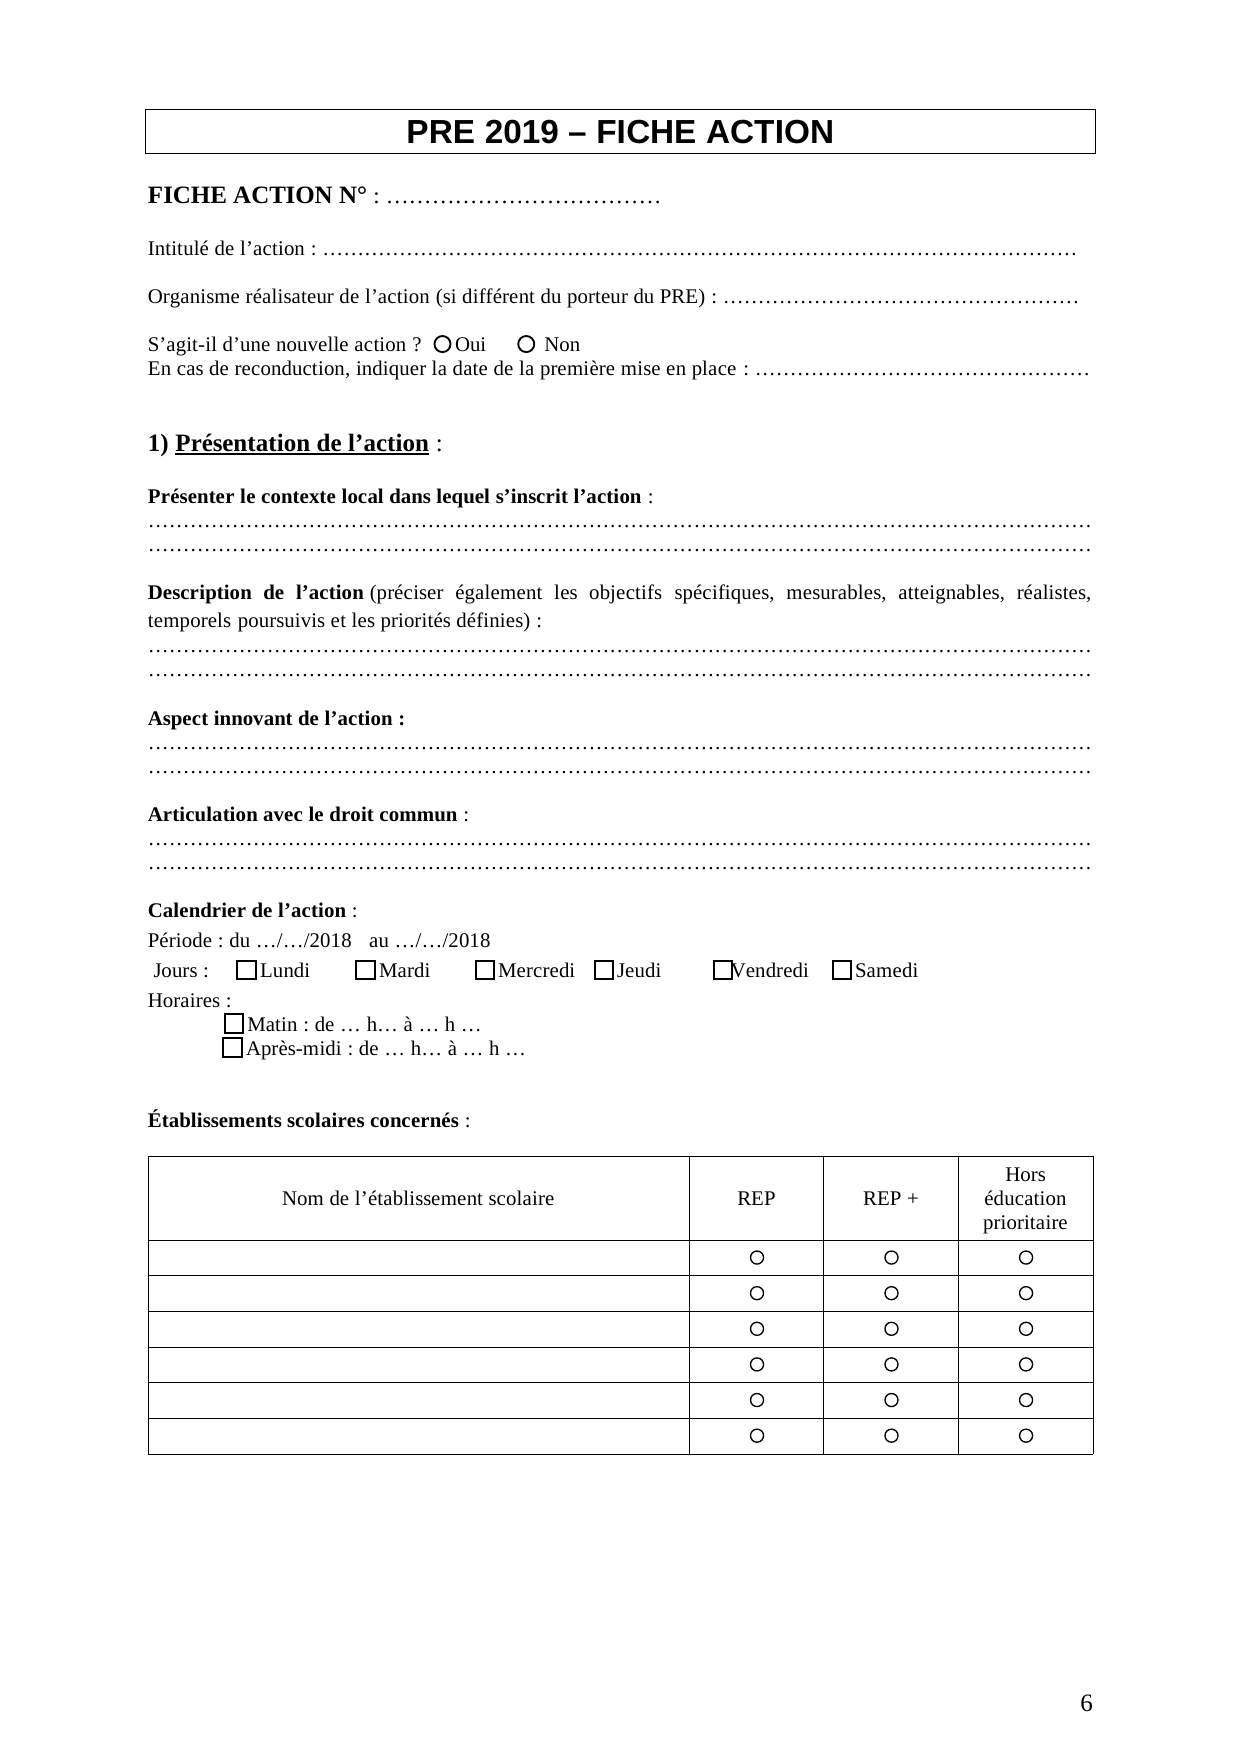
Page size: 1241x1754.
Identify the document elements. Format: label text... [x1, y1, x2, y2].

table_header Vendredi [706, 952, 825, 987]
table_cell [959, 1383, 1093, 1418]
table_cell [149, 1348, 689, 1382]
text PRE 2019 – FICHE ACTION [146, 110, 1095, 153]
text FICHE ACTION N° : ……………………………… [148, 180, 1093, 209]
table_cell [824, 1419, 958, 1453]
table_cell [690, 1276, 823, 1311]
text Organisme réalisateur de l’action (si différent du porteur du PRE) : …………………………………………… [148, 284, 1093, 308]
text Période : du …/…/2018 au …/…/2018 [148, 928, 1093, 952]
list Matin : de … h… à … h … [185, 1012, 1093, 1036]
table_header Mercredi [468, 952, 587, 987]
table_cell [824, 1348, 958, 1382]
text Présenter le contexte local dans lequel s’inscrit l’action : [148, 484, 1093, 508]
table_header Samedi [825, 952, 944, 987]
table_cell [149, 1276, 689, 1311]
table_header REP [690, 1157, 823, 1240]
table_header Lundi [230, 952, 349, 987]
table_cell [824, 1312, 958, 1347]
text 1) Présentation de l’action : [148, 428, 1093, 457]
text S’agit-il d’une nouvelle action ? Oui Non [148, 332, 1093, 356]
table_cell [149, 1312, 689, 1347]
table_cell [690, 1312, 823, 1347]
table_cell [824, 1383, 958, 1418]
text Description de l’action (préciser également les objectifs spécifiques, mesurables, atteignables, réalistes, temporels poursuivis et les priorités définies) : [148, 580, 1093, 633]
text ……………………………………………………………………………………………………………………………………………………………………………………………………………………………………………… [148, 826, 1093, 874]
text Calendrier de l’action : [148, 898, 1093, 922]
table_header Jours : [148, 952, 230, 987]
table_cell [149, 1383, 689, 1418]
table_cell [959, 1348, 1093, 1382]
text En cas de reconduction, indiquer la date de la première mise en place : ………………………………………… [148, 356, 1093, 380]
table_cell [690, 1241, 823, 1275]
table_cell [959, 1241, 1093, 1275]
table_cell [690, 1383, 823, 1418]
table_header Jeudi [587, 952, 706, 987]
table_cell [690, 1419, 823, 1453]
text Articulation avec le droit commun : [148, 802, 1093, 826]
table_header Mardi [349, 952, 468, 987]
table_header Hors éducation prioritaire [959, 1157, 1093, 1240]
text Après-midi : de … h… à … h … [148, 1036, 1093, 1060]
text Intitulé de l’action : ……………………………………………………………………………………………… [148, 236, 1093, 260]
table_cell [690, 1348, 823, 1382]
table_cell [959, 1312, 1093, 1347]
table_cell [824, 1276, 958, 1311]
table_cell [959, 1419, 1093, 1453]
text Établissements scolaires concernés : [148, 1108, 1093, 1132]
text ……………………………………………………………………………………………………………………………………………………………………………………………………………………………………………… [148, 633, 1093, 681]
table_cell [824, 1241, 958, 1275]
table_cell [959, 1276, 1093, 1311]
table_header REP + [824, 1157, 958, 1240]
text ……………………………………………………………………………………………………………………………………………………………………………………………………………………………………………… [148, 729, 1093, 778]
text ……………………………………………………………………………………………………………………………………………………………………………………………………………………………………………… [148, 508, 1093, 556]
table_header Nom de l’établissement scolaire [149, 1157, 689, 1240]
table_cell [149, 1241, 689, 1275]
table_cell [149, 1419, 689, 1453]
text Horaires : [148, 987, 1093, 1012]
text Aspect innovant de l’action : [148, 705, 1093, 729]
